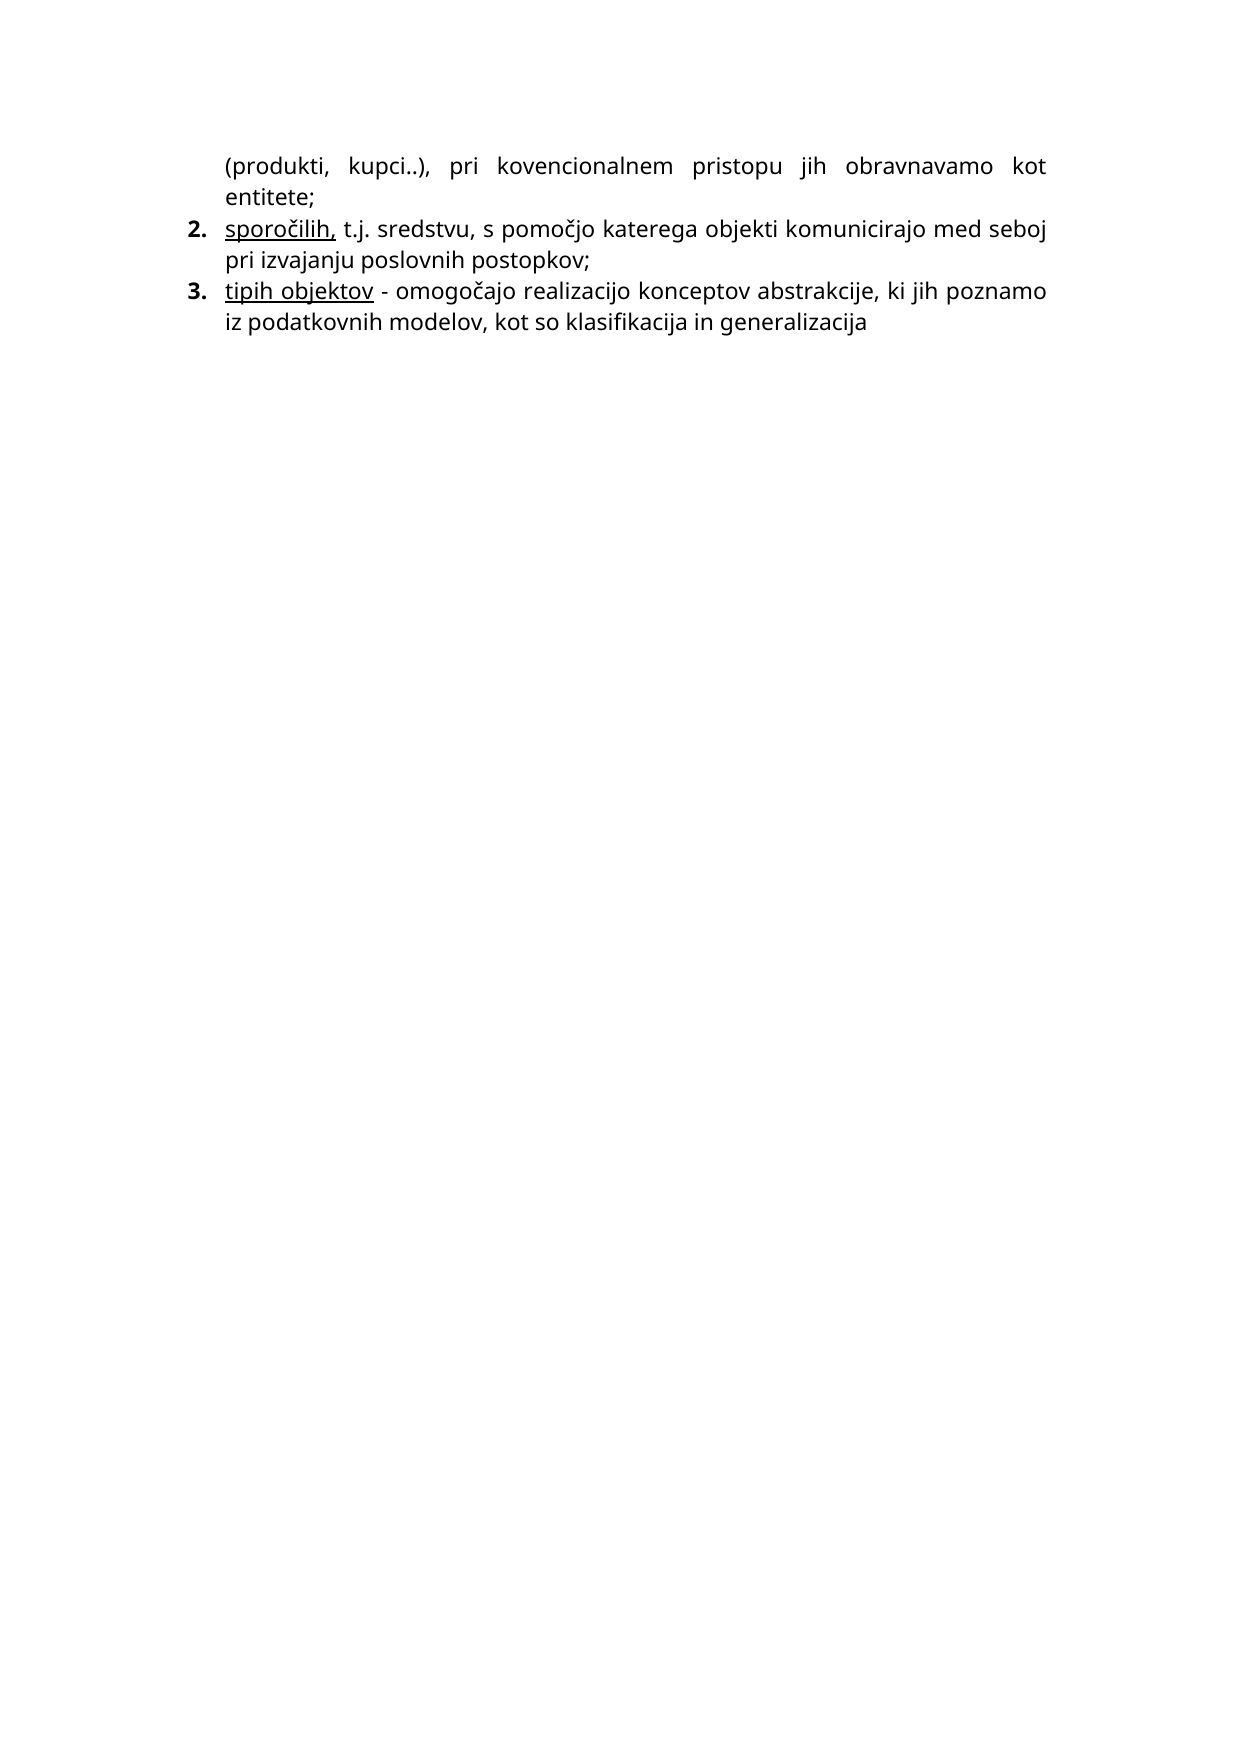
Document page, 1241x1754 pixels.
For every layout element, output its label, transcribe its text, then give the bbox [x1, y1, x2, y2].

list (produkti, kupci..), pri kovencionalnem pristopu jih obravnavamo kot entitete; [187, 150, 1047, 212]
list tipih objektov - omogočajo realizacijo konceptov abstrakcije, ki jih poznamo iz podatkovnih modelov, kot so klasifikacija in generalizacija [187, 275, 1047, 337]
list sporočilih, t.j. sredstvu, s pomočjo katerega objekti komunicirajo med seboj pri izvajanju poslovnih postopkov; [187, 212, 1047, 275]
